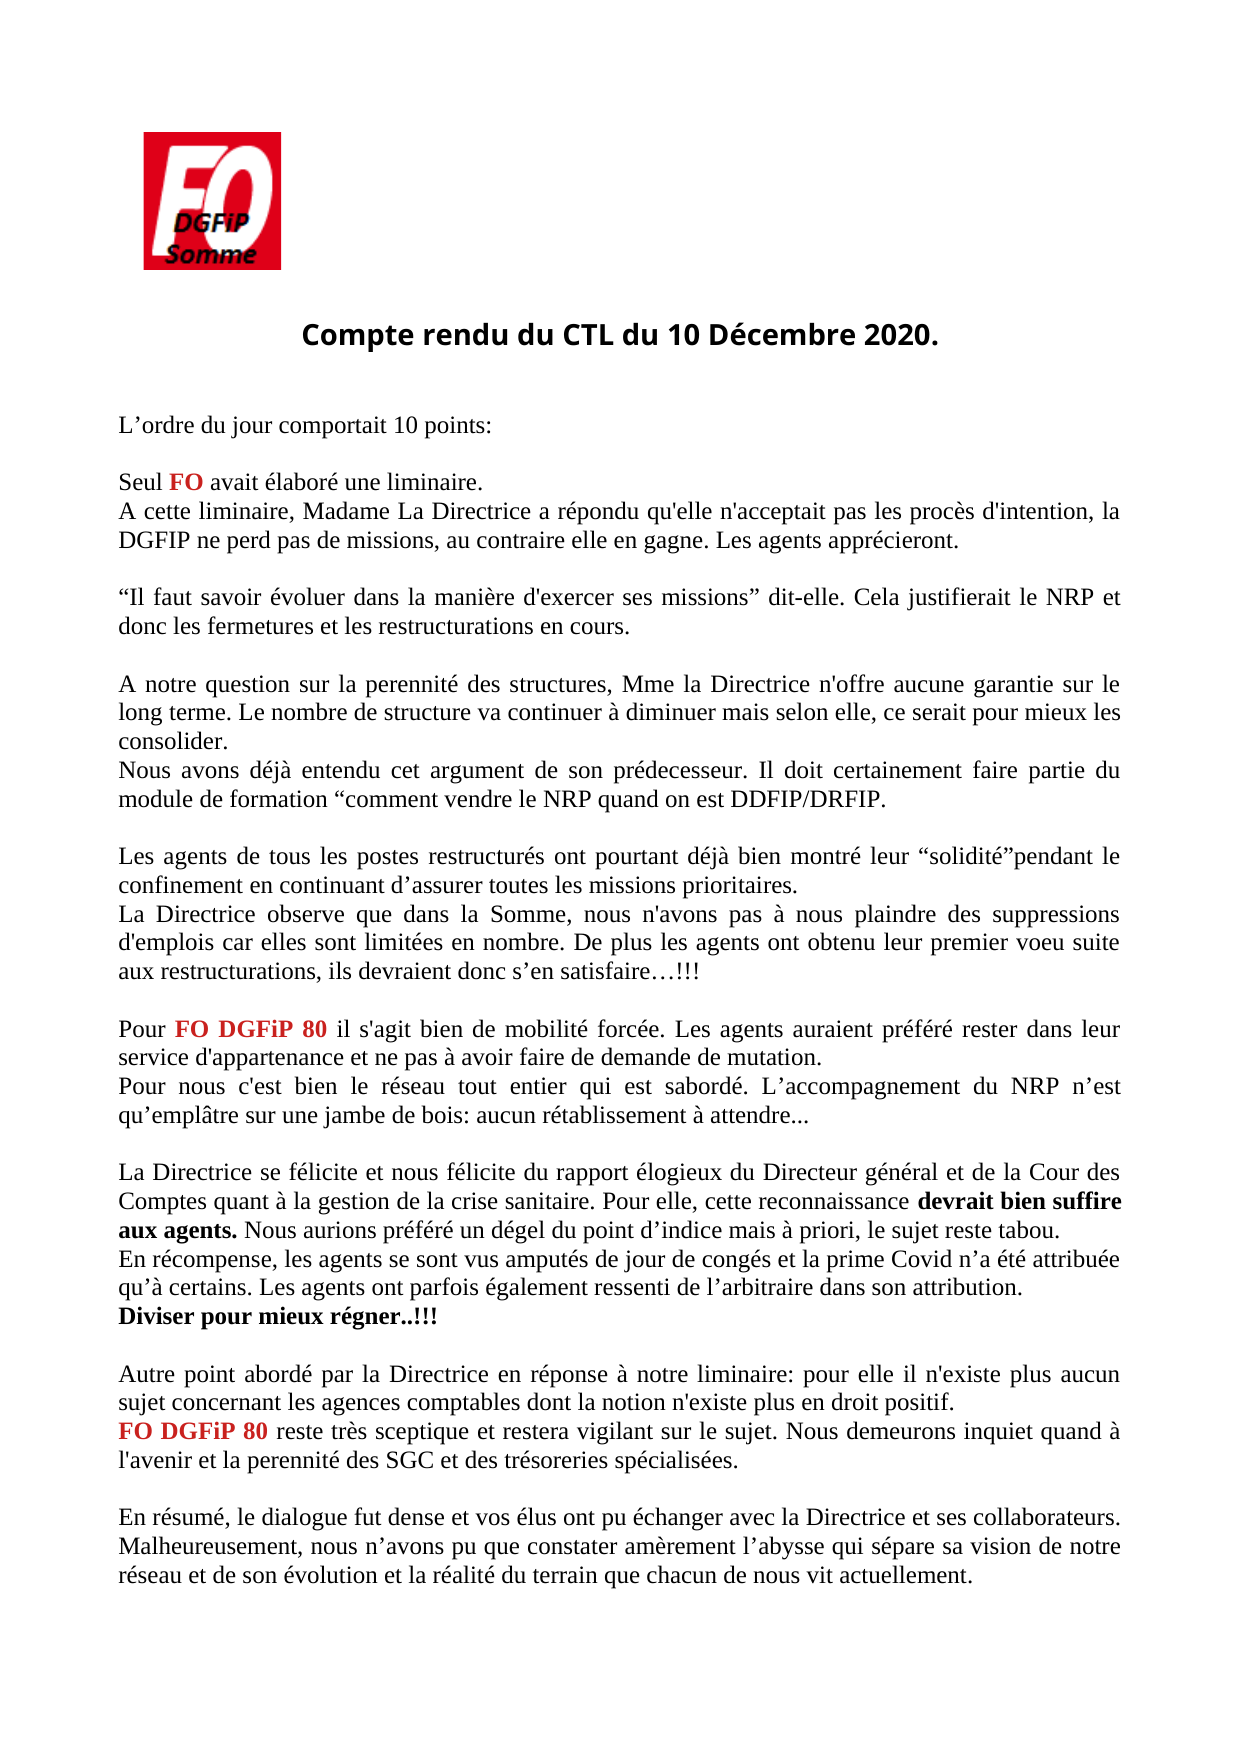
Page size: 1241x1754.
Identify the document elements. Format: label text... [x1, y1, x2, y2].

text A notre question sur la perennité des structures, Mme la Directrice n'offre aucune garantie sur le long terme. Le nombre de structure va continuer à diminuer mais selon elle, ce serait pour mieux les consolider. [118, 669, 1122, 755]
text Diviser pour mieux régner..!!! [118, 1301, 1122, 1330]
text Autre point abordé par la Directrice en réponse à notre liminaire: pour elle il n'existe plus aucun sujet concernant les agences comptables dont la notion n'existe plus en droit positif. [118, 1359, 1122, 1416]
text Pour FO DGFiP 80 il s'agit bien de mobilité forcée. Les agents auraient préféré rester dans leur service d'appartenance et ne pas à avoir faire de demande de mutation. [118, 1014, 1122, 1071]
text La Directrice observe que dans la Somme, nous n'avons pas à nous plaindre des suppressions d'emplois car elles sont limitées en nombre. De plus les agents ont obtenu leur premier voeu suite aux restructurations, ils devraient donc s’en satisfaire…!!! [118, 899, 1122, 985]
text Les agents de tous les postes restructurés ont pourtant déjà bien montré leur “solidité”pendant le confinement en continuant d’assurer toutes les missions prioritaires. [118, 841, 1122, 899]
text “Il faut savoir évoluer dans la manière d'exercer ses missions” dit-elle. Cela justifierait le NRP et donc les fermetures et les restructurations en cours. [118, 582, 1122, 640]
text L’ordre du jour comportait 10 points: [118, 410, 1122, 439]
text En récompense, les agents se sont vus amputés de jour de congés et la prime Covid n’a été attribuée qu’à certains. Les agents ont parfois également ressenti de l’arbitraire dans son attribution. [118, 1244, 1122, 1301]
text En résumé, le dialogue fut dense et vos élus ont pu échanger avec la Directrice et ses collaborateurs. Malheureusement, nous n’avons pu que constater amèrement l’abysse qui sépare sa vision de notre réseau et de son évolution et la réalité du terrain que chacun de nous vit actuellement. [118, 1502, 1122, 1589]
text FO DGFiP 80 reste très sceptique et restera vigilant sur le sujet. Nous demeurons inquiet quand à l'avenir et la perennité des SGC et des trésoreries spécialisées. [118, 1416, 1122, 1474]
text Nous avons déjà entendu cet argument de son prédecesseur. Il doit certainement faire partie du module de formation “comment vendre le NRP quand on est DDFIP/DRFIP. [118, 755, 1122, 812]
text A cette liminaire, Madame La Directrice a répondu qu'elle n'acceptait pas les procès d'intention, la DGFIP ne perd pas de missions, au contraire elle en gagne. Les agents apprécieront. [118, 496, 1122, 554]
picture [143, 132, 282, 270]
text La Directrice se félicite et nous félicite du rapport élogieux du Directeur général et de la Cour des Comptes quant à la gestion de la crise sanitaire. Pour elle, cette reconnaissance devrait bien suffire aux agents. Nous aurions préféré un dégel du point d’indice mais à priori, le sujet reste tabou. [118, 1157, 1122, 1244]
text Pour nous c'est bien le réseau tout entier qui est sabordé. L’accompagnement du NRP n’est qu’emplâtre sur une jambe de bois: aucun rétablissement à attendre... [118, 1071, 1122, 1129]
text Seul FO avait élaboré une liminaire. [118, 467, 1122, 496]
text Compte rendu du CTL du 10 Décembre 2020. [118, 314, 1122, 354]
